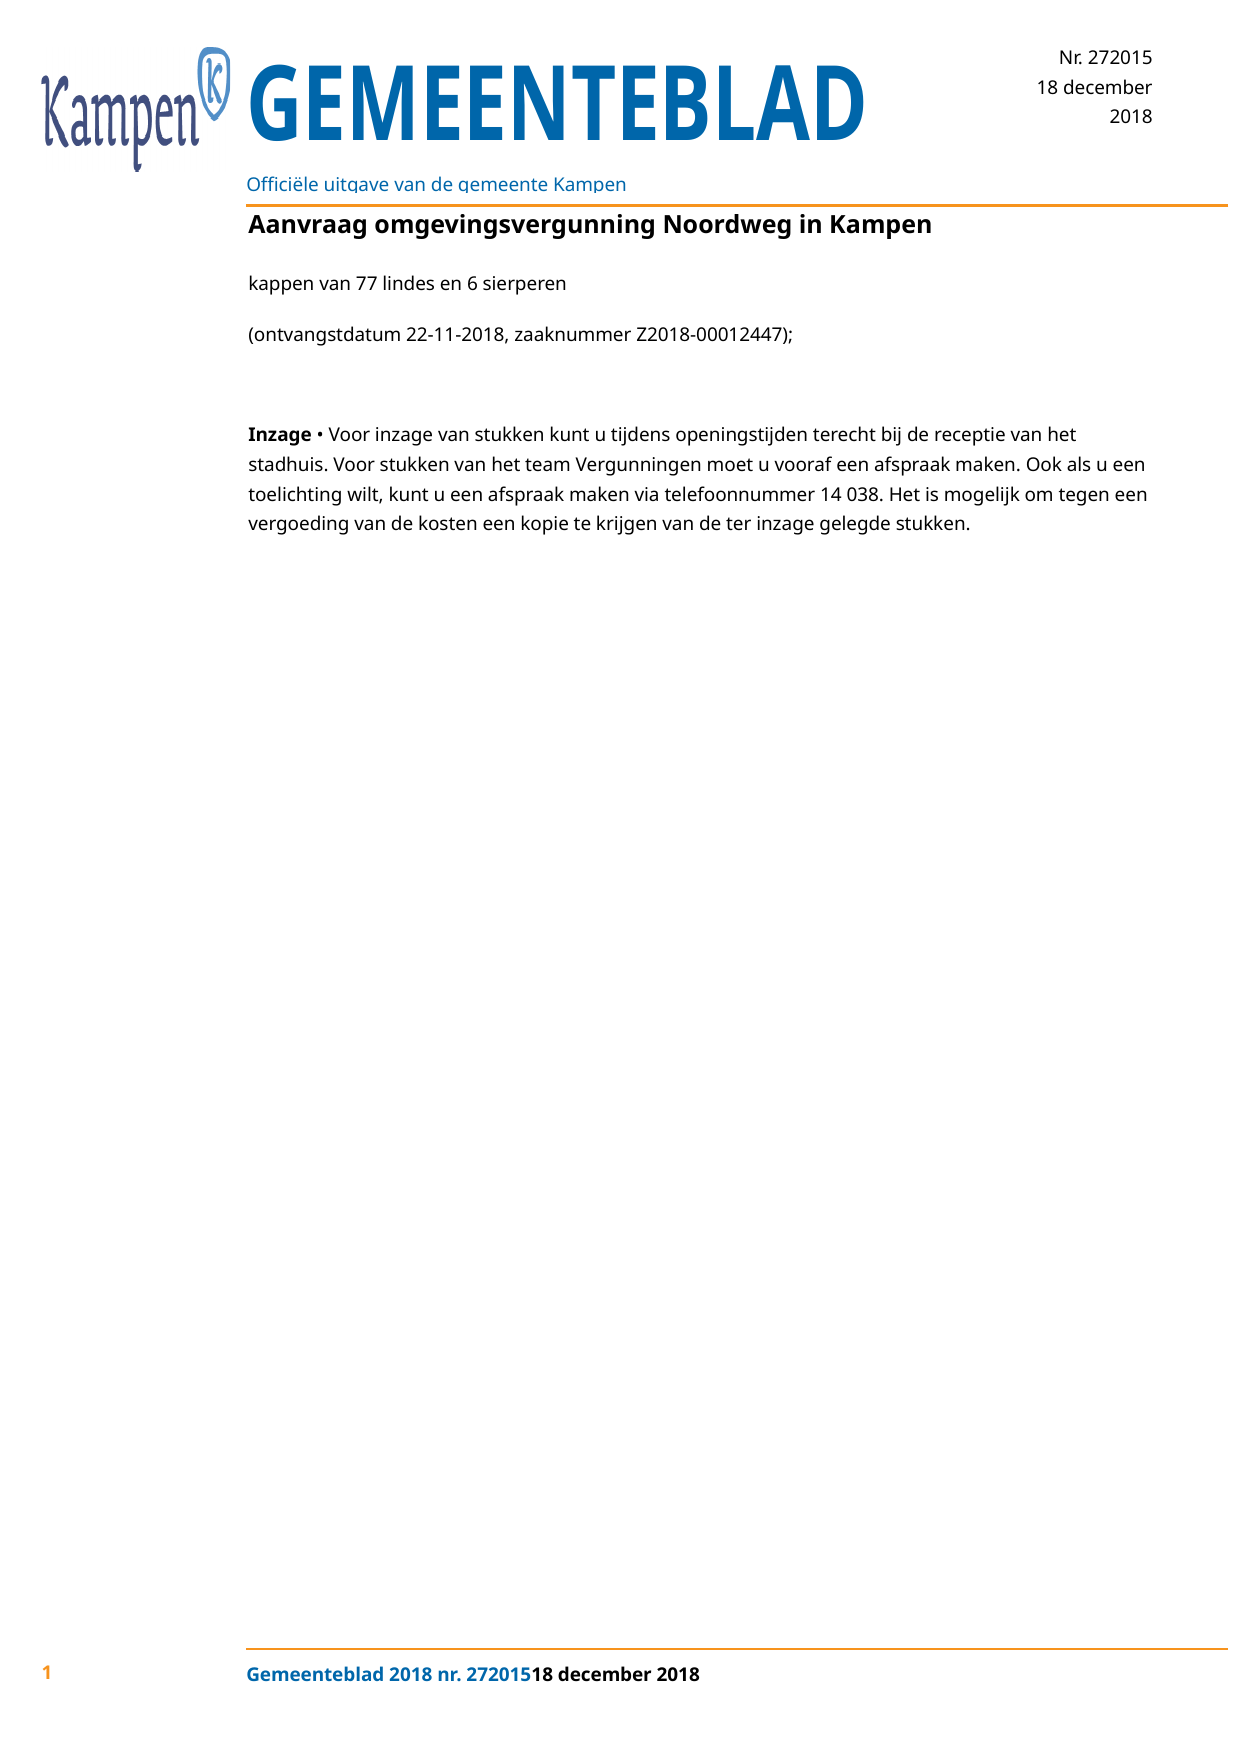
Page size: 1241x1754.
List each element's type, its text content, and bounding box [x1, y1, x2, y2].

text (ontvangstdatum 22-11-2018, zaaknummer Z2018-00012447); [248, 321, 1152, 346]
text Aanvraag omgevingsvergunning Noordweg in Kampen [248, 207, 1152, 241]
text kappen van 77 lindes en 6 sierperen [248, 270, 1152, 296]
text Inzage • Voor inzage van stukken kunt u tijdens openingstijden terecht bij de receptie van het stadhuis. Voor stukken van het team Vergunningen moet u vooraf een afspraak maken. Ook als u een toelichting wilt, kunt u een afspraak maken via telefoonnummer 14 038. Het is mogelijk om tegen een vergoeding van de kosten een kopie te krijgen van de ter inzage gelegde stukken. [248, 422, 1152, 536]
picture [41, 47, 231, 172]
